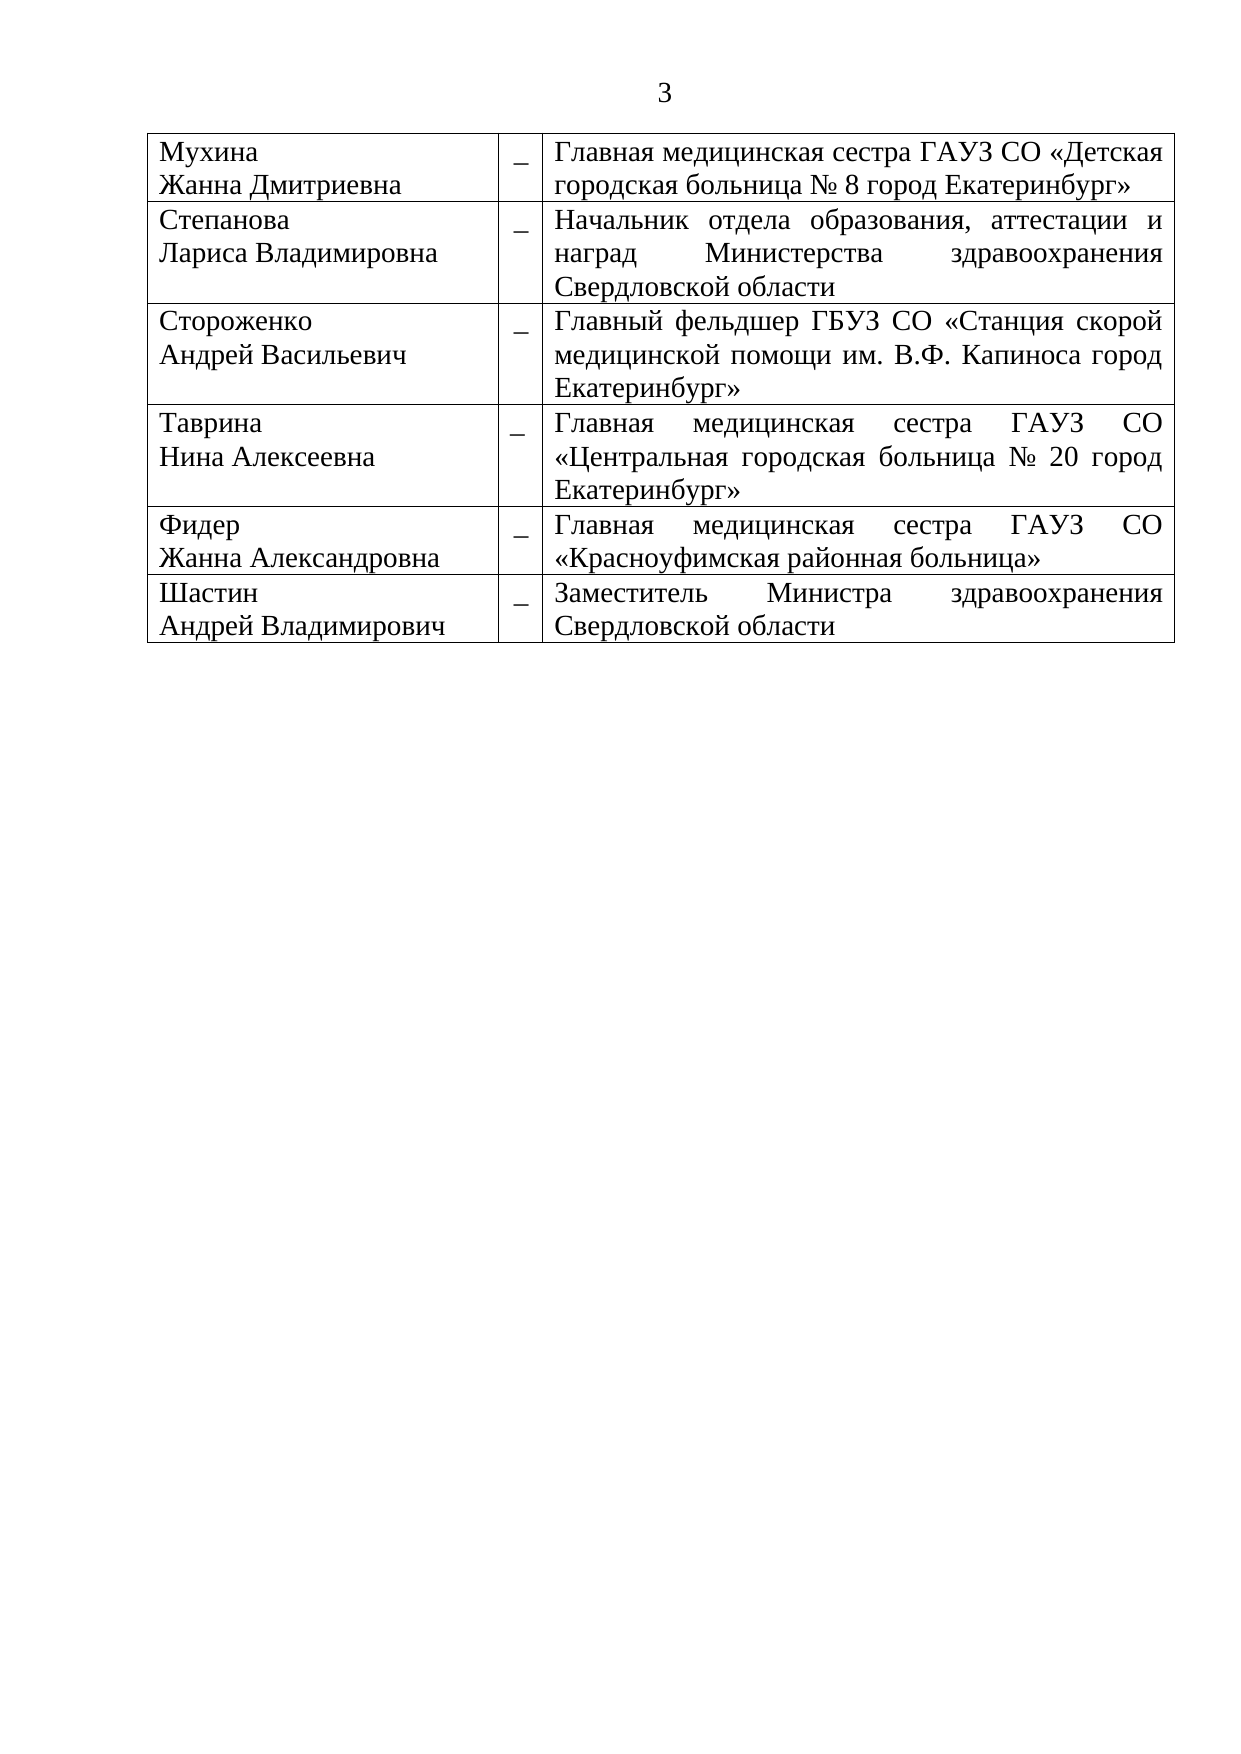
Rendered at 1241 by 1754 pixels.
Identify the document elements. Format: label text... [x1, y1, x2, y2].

table_cell Мухина Жанна Дмитриевна [148, 134, 498, 201]
table_cell Главная медицинская сестра ГАУЗ СО «Центральная городская больница № 20 город Екатеринбург» [543, 405, 1174, 506]
table_cell Главный фельдшер ГБУЗ СО «Станция скорой медицинской помощи им. В.Ф. Капиноса город Екатеринбург» [543, 304, 1174, 404]
table_cell _ [499, 575, 542, 642]
table_cell Шастин Андрей Владимирович [148, 575, 498, 642]
table_cell Начальник отдела образования, аттестации и наград Министерства здравоохранения Свердловской области [543, 202, 1174, 302]
table_cell _ [499, 202, 542, 302]
table_cell _ [499, 304, 542, 404]
table_cell _ [499, 507, 542, 574]
table_cell Заместитель Министра здравоохранения Свердловской области [543, 575, 1174, 642]
table_cell _ [499, 134, 542, 201]
table_cell Главная медицинская сестра ГАУЗ СО «Красноуфимская районная больница» [543, 507, 1174, 574]
table_cell Таврина Нина Алексеевна [148, 405, 498, 506]
table_cell Главная медицинская сестра ГАУЗ СО «Детская городская больница № 8 город Екатеринбург» [543, 134, 1174, 201]
table_cell Фидер Жанна Александровна [148, 507, 498, 574]
table_cell Степанова Лариса Владимировна [148, 202, 498, 302]
table_cell _ [499, 405, 542, 506]
table_cell Стороженко Андрей Васильевич [148, 304, 498, 404]
